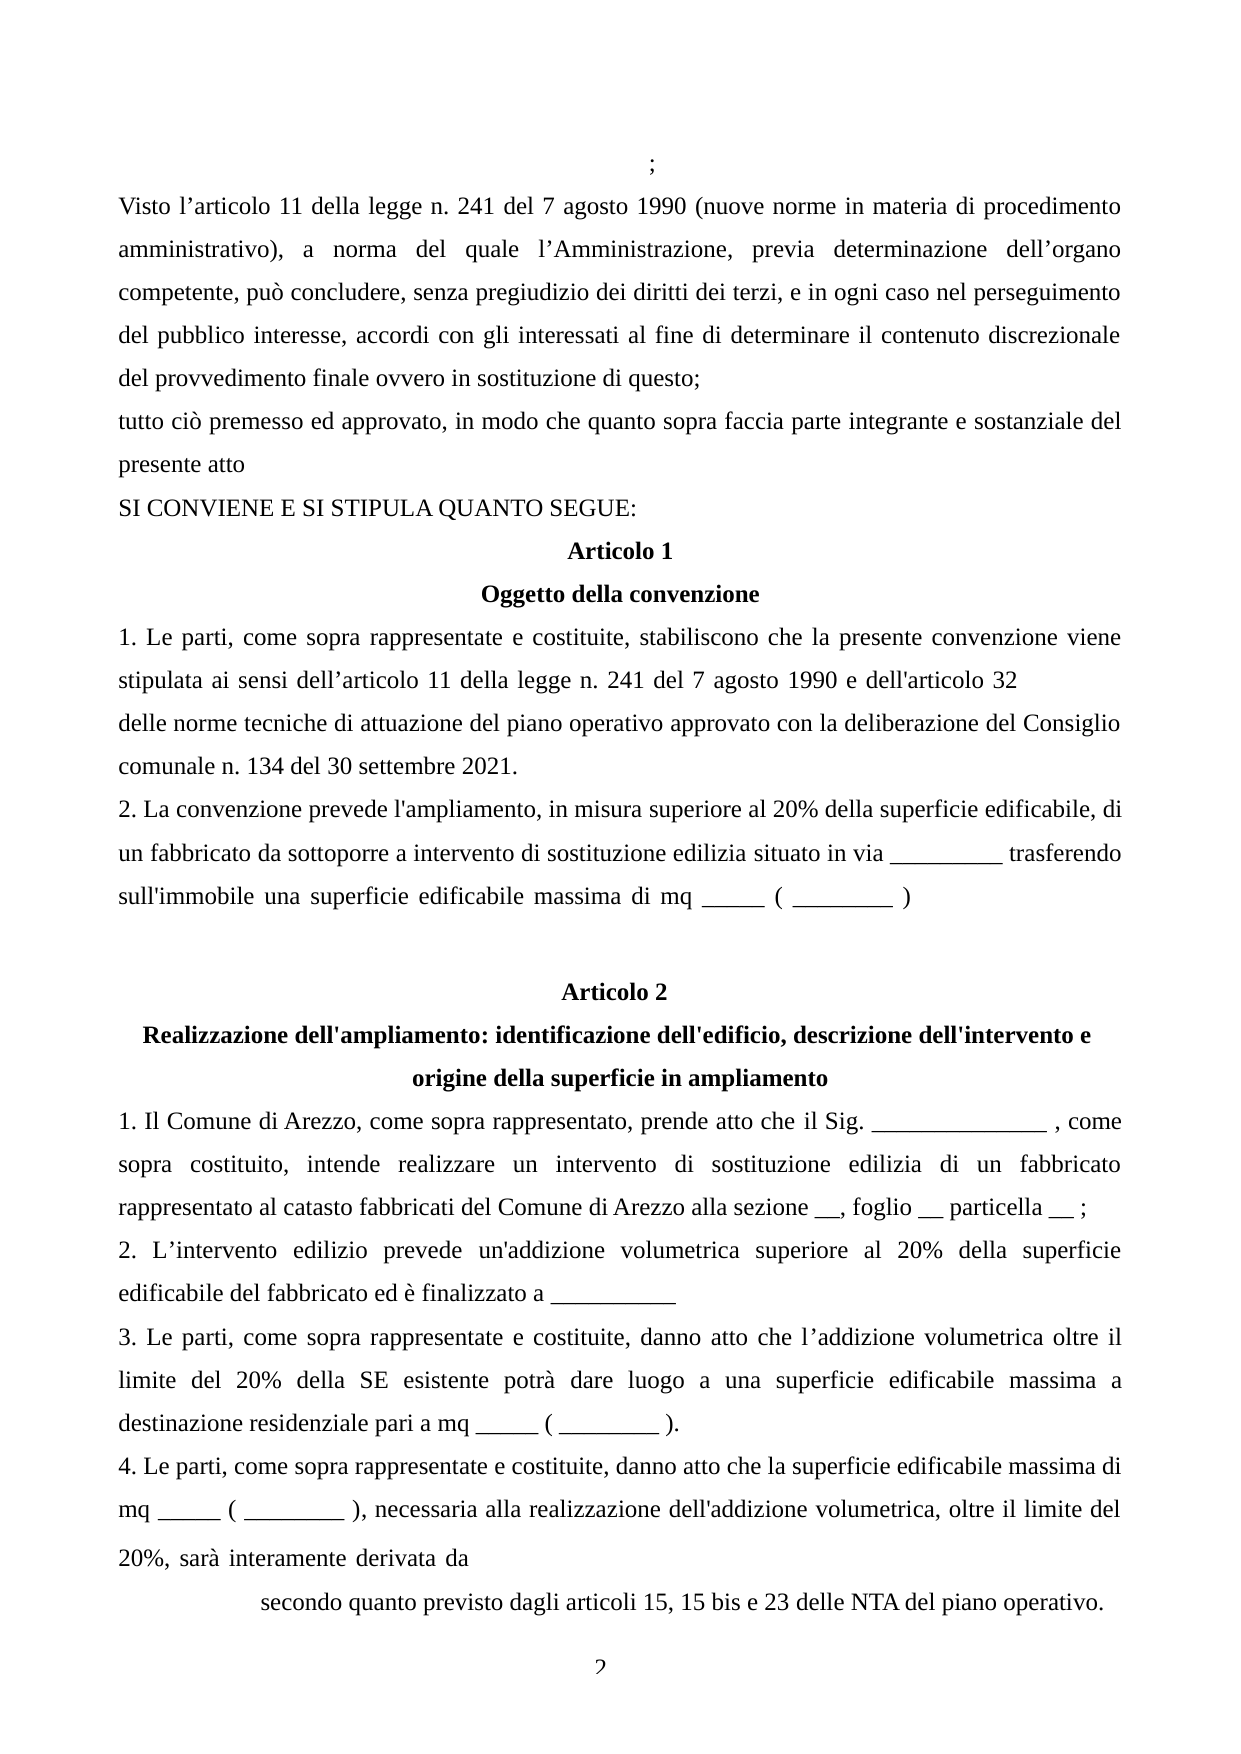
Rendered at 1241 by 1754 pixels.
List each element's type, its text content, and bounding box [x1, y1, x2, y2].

text Realizzazione dell'ampliamento: identificazione dell'edificio, descrizione dell'intervento e [118, 1020, 1122, 1048]
text Visto l’articolo 11 della legge n. 241 del 7 agosto 1990 (nuove norme in materia di procedimento amministrativo), a norma del quale l’Amministrazione, previa determinazione dell’organo competente, può concludere, senza pregiudizio dei diritti dei terzi, e in ogni caso nel perseguimento del pubblico interesse, accordi con gli interessati al fine di determinare il contenuto discrezionale del provvedimento finale ovvero in sostituzione di questo; [118, 191, 1122, 392]
text Articolo 2 [118, 977, 1122, 1005]
text Oggetto della convenzione [118, 579, 1122, 608]
text tutto ciò premesso ed approvato, in modo che quanto sopra faccia parte integrante e sostanziale del presente atto [118, 406, 1122, 478]
text 4. Le parti, come sopra rappresentate e costituite, danno atto che la superficie edificabile massima di mq _____ ( ________ ), necessaria alla realizzazione dell'addizione volumetrica, oltre il limite del 20%, sarà interamente derivata da crediti edilizi / diritti edificatori derivanti da edifici soggetti a demolizione, secondo quanto previsto dagli articoli 15, 15 bis e 23 delle NTA del piano operativo. [118, 1451, 1122, 1616]
text 1. Il Comune di Arezzo, come sopra rappresentato, prende atto che il Sig. ______________ , come sopra costituito, intende realizzare un intervento di sostituzione edilizia di un fabbricato rappresentato al catasto fabbricati del Comune di Arezzo alla sezione __, foglio __ particella __ ; [118, 1106, 1122, 1221]
text SI CONVIENE E SI STIPULA QUANTO SEGUE: [118, 493, 1122, 521]
text 2. La convenzione prevede l'ampliamento, in misura superiore al 20% della superficie edificabile, di un fabbricato da sottoporre a intervento di sostituzione edilizia situato in via _________ trasferendo sull'immobile una superficie edificabile massima di mq _____ ( ________ ) derivante da crediti edilizi / diritti edificatori derivanti da edifici soggetti a demolizione; [118, 794, 1122, 960]
text origine della superficie in ampliamento [118, 1063, 1122, 1092]
text edificatori derivanti da edifici soggetti a demolizione; [118, 148, 1122, 176]
text 1. Le parti, come sopra rappresentate e costituite, stabiliscono che la presente convenzione viene stipulata ai sensi dell’articolo 11 della legge n. 241 del 7 agosto 1990 e dell'articolo 32 comma 4 delle norme tecniche di attuazione del piano operativo approvato con la deliberazione del Consiglio comunale n. 134 del 30 settembre 2021. [118, 622, 1122, 780]
text Articolo 1 [118, 536, 1122, 564]
text 2. L’intervento edilizio prevede un'addizione volumetrica superiore al 20% della superficie edificabile del fabbricato ed è finalizzato a __________ [118, 1235, 1122, 1307]
text 3. Le parti, come sopra rappresentate e costituite, danno atto che l’addizione volumetrica oltre il limite del 20% della SE esistente potrà dare luogo a una superficie edificabile massima a destinazione residenziale pari a mq _____ ( ________ ). [118, 1322, 1122, 1437]
